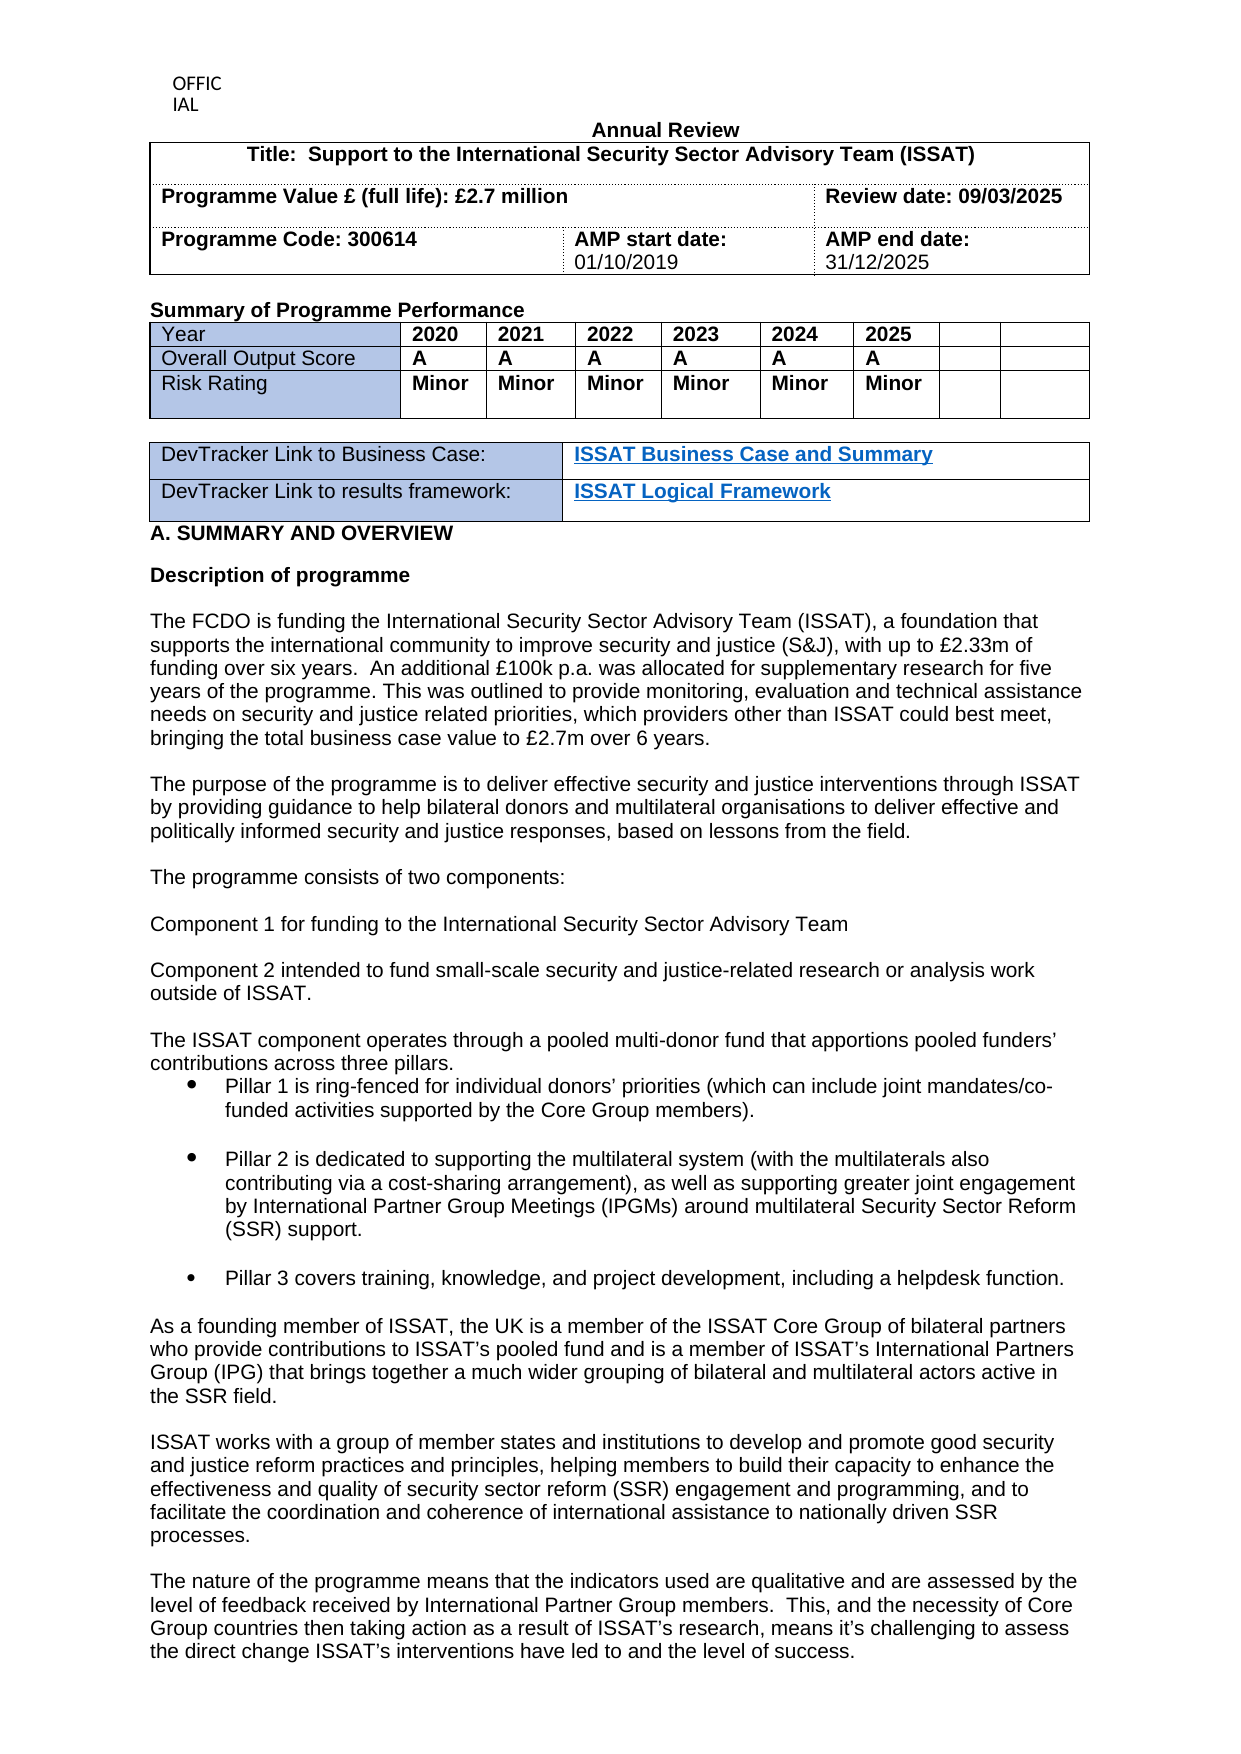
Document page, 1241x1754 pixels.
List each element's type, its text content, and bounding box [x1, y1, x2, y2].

table_cell Programme Code: 300614 [151, 227, 563, 274]
table_cell A [854, 347, 939, 370]
table_cell Risk Rating [151, 371, 400, 418]
table_cell Minor [761, 371, 853, 418]
text The FCDO is funding the International Security Sector Advisory Team (ISSAT), a foundation that supports the international community to improve security and justice (S&J), with up to £2.33m of funding over six years. An additional £100k p.a. was allocated for supplementary research for five years of the programme. This was outlined to provide monitoring, evaluation and technical assistance needs on security and justice related priorities, which providers other than ISSAT could best meet, bringing the total business case value to £2.7m over 6 years. [150, 610, 1090, 749]
table_cell Minor [854, 371, 939, 418]
list Pillar 1 is ring-fenced for individual donors’ priorities (which can include joint mandates/co-funded activities supported by the Core Group members). [187, 1075, 1090, 1122]
table_cell Minor [662, 371, 760, 418]
text The nature of the programme means that the indicators used are qualitative and are assessed by the level of feedback received by International Partner Group members. This, and the necessity of Core Group countries then taking action as a result of ISSAT’s research, means it’s challenging to assess the direct change ISSAT’s interventions have led to and the level of success. [150, 1570, 1090, 1663]
table_cell AMP start date: 01/10/2019 [563, 227, 814, 274]
text The ISSAT component operates through a pooled multi-donor fund that apportions pooled funders’ contributions across three pillars. [150, 1028, 1090, 1075]
table_header 2021 [487, 323, 575, 346]
text The programme consists of two components: [150, 866, 1090, 889]
table_header [1001, 323, 1089, 346]
text Component 1 for funding to the International Security Sector Advisory Team [150, 912, 1090, 935]
table_cell ISSAT Logical Framework [563, 480, 1089, 521]
table_header [940, 323, 1000, 346]
table_cell Minor [401, 371, 486, 418]
text As a founding member of ISSAT, the UK is a member of the ISSAT Core Group of bilateral partners who provide contributions to ISSAT’s pooled fund and is a member of ISSAT’s International Partners Group (IPG) that brings together a much wider grouping of bilateral and multilateral actors active in the SSR field. [150, 1314, 1090, 1407]
table_cell A [662, 347, 760, 370]
table_cell A [576, 347, 661, 370]
table_cell A [487, 347, 575, 370]
table_header Title: Support to the International Security Sector Advisory Team (ISSAT) [151, 143, 1089, 184]
table_header 2022 [576, 323, 661, 346]
text A. SUMMARY AND OVERVIEW [150, 522, 1090, 545]
text Component 2 intended to fund small-scale security and justice-related research or analysis work outside of ISSAT. [150, 958, 1090, 1005]
table_cell [1001, 371, 1089, 418]
text Description of programme [150, 564, 1090, 587]
table_header ISSAT Business Case and Summary [563, 443, 1089, 479]
table_header 2024 [761, 323, 853, 346]
table_cell Review date: 09/03/2025 [814, 184, 1089, 227]
table_cell [1001, 347, 1089, 370]
list Pillar 2 is dedicated to supporting the multilateral system (with the multilaterals also contributing via a cost-sharing arrangement), as well as supporting greater joint engagement by International Partner Group Meetings (IPGMs) around multilateral Security Sector Reform (SSR) support. [187, 1147, 1090, 1241]
table_header DevTracker Link to Business Case: [150, 443, 562, 479]
table_header 2025 [854, 323, 939, 346]
text Summary of Programme Performance [150, 298, 1090, 322]
table_header Year [151, 323, 400, 346]
table_header 2023 [662, 323, 760, 346]
table_cell Minor [576, 371, 661, 418]
text ISSAT works with a group of member states and institutions to develop and promote good security and justice reform practices and principles, helping members to build their capacity to enhance the effectiveness and quality of security sector reform (SSR) engagement and programming, and to facilitate the coordination and coherence of international assistance to nationally driven SSR processes. [150, 1431, 1090, 1547]
list Pillar 3 covers training, knowledge, and project development, including a helpdesk function. [187, 1266, 1090, 1289]
table_cell A [401, 347, 486, 370]
table_cell A [761, 347, 853, 370]
table_cell [940, 371, 1000, 418]
table_cell Overall Output Score [151, 347, 400, 370]
table_cell Programme Value £ (full life): £2.7 million [151, 184, 814, 227]
table_cell Minor [487, 371, 575, 418]
table_cell AMP end date: 31/12/2025 [814, 227, 1089, 274]
text The purpose of the programme is to deliver effective security and justice interventions through ISSAT by providing guidance to help bilateral donors and multilateral organisations to deliver effective and politically informed security and justice responses, based on lessons from the field. [150, 773, 1090, 842]
table_cell DevTracker Link to results framework: [150, 480, 562, 521]
subtitle Annual Review [150, 118, 1090, 142]
table_cell [940, 347, 1000, 370]
table_header 2020 [401, 323, 486, 346]
